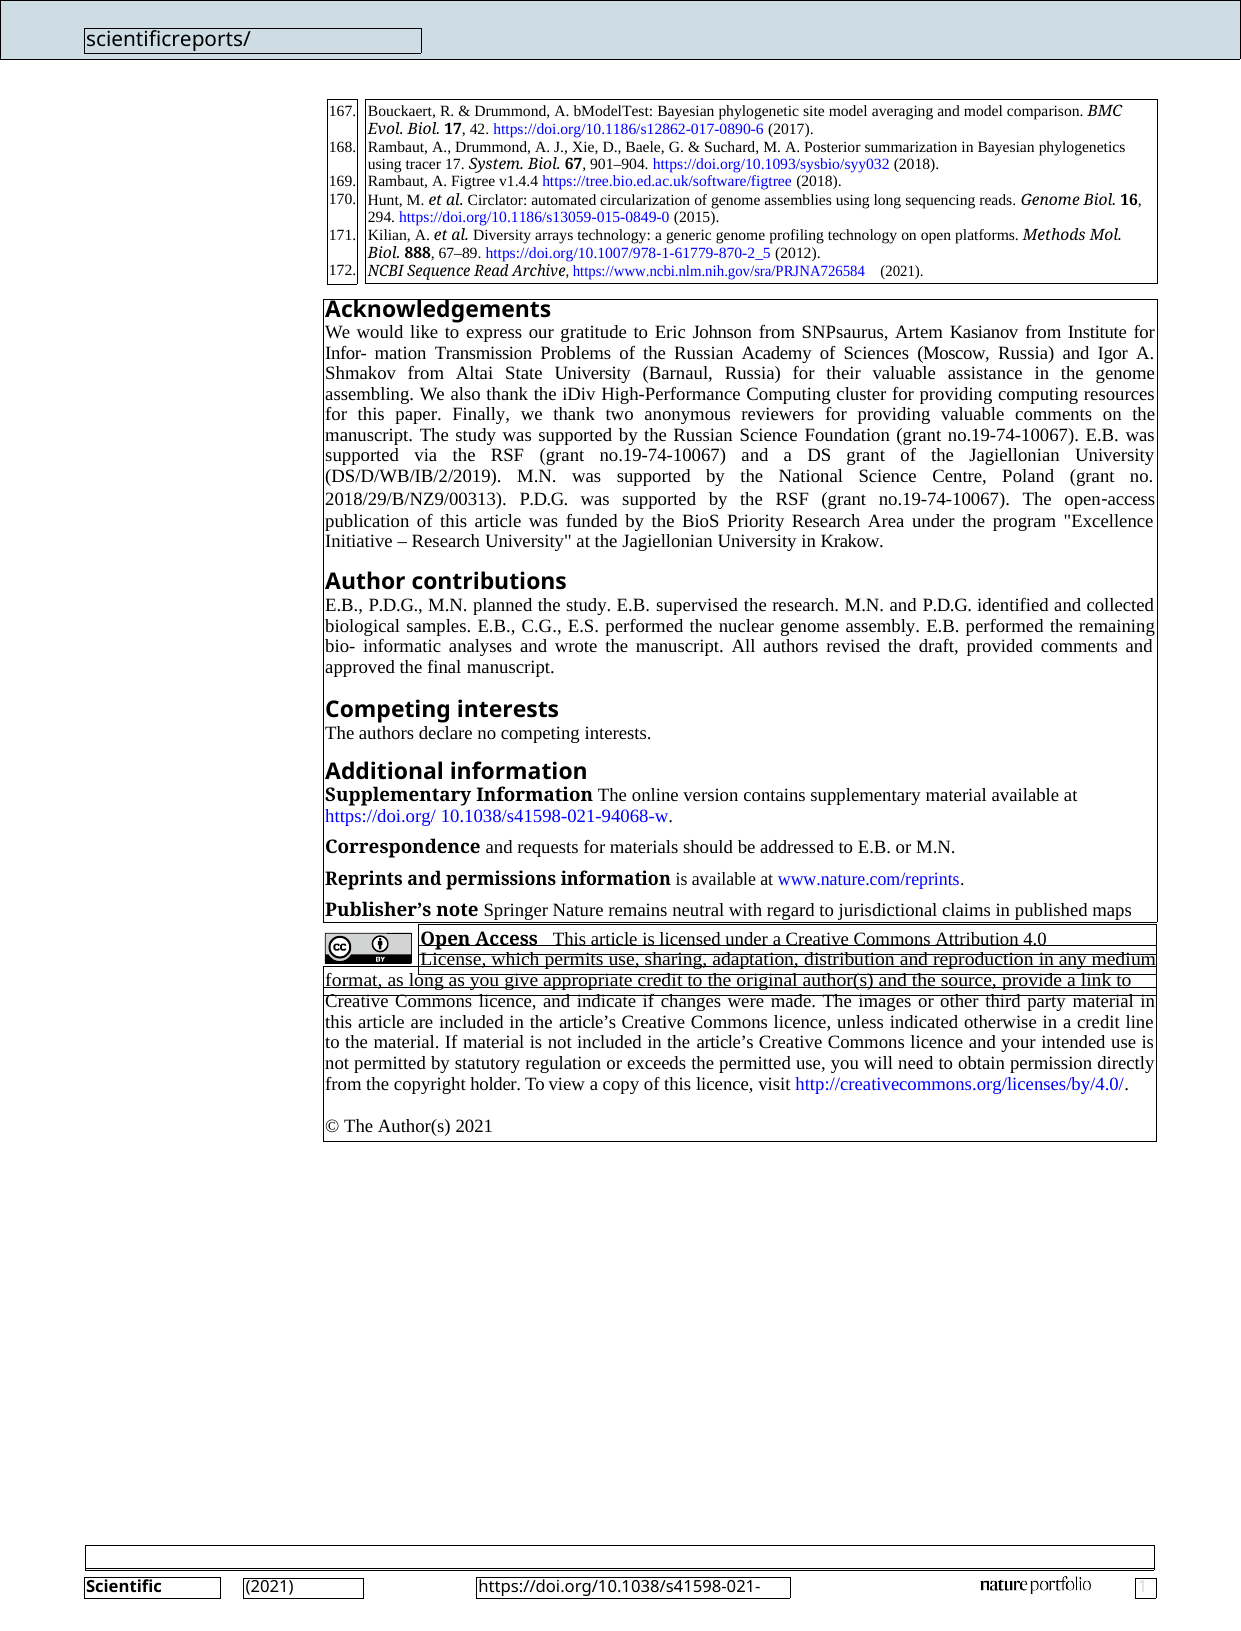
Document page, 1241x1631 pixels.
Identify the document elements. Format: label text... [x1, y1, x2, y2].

text Open Access This article is licensed under a Creative Commons Attribution 4.0 International [420, 925, 1156, 945]
text Acknowledgements [325, 300, 1157, 322]
text Scientific Reports | [86, 1578, 220, 1598]
text 171. [329, 226, 357, 244]
text (2021) 11:15345 | [245, 1579, 363, 1598]
text Author contributions [325, 568, 1157, 595]
text Bouckaert, R. & Drummond, A. bModelTest: Bayesian phylogenetic site model averaging and model comparison. BMC Evol. Biol. 17, 42. https://doi.org/10.1186/s12862-017-0890-6 (2017). [368, 102, 1157, 138]
text 169. [329, 173, 357, 191]
text Rambaut, A. Figtree v1.4.4 https://tree.bio.ed.ac.uk/software/figtree (2018). [368, 173, 1157, 190]
text The authors declare no competing interests. [325, 723, 1157, 743]
text 167. [329, 102, 357, 120]
text 168. [329, 137, 357, 155]
text www.nature.com/scientificreports/ [86, 29, 421, 53]
text We would like to express our gratitude to Eric Johnson from SNPsaurus, Artem Kasianov from Institute for Infor- mation Transmission Problems of the Russian Academy of Sciences (Moscow, Russia) and Igor A. Shmakov from Altai State University (Barnaul, Russia) for their valuable assistance in the genome assembling. We also thank the iDiv High-Performance Computing cluster for providing computing resources for this paper. Finally, we thank two anonymous reviewers for providing valuable comments on the manuscript. The study was supported by the Russian Science Foundation (grant no.19-74-10067). E.B. was supported via the RSF (grant no.19-74-10067) and a DS grant of the Jagiellonian University (DS/D/WB/IB/2/2019). M.N. was supported by the National Science Centre, Poland (grant no. 2018/29/B/NZ9/00313). P.D.G. was supported by the RSF (grant no.19-74-10067). The open‐access publication of this article was funded by the BioS Priority Research Area under the program "Excellence Initiative – Research University" at the Jagiellonian University in Krakow. [325, 322, 1155, 552]
text format, as long as you give appropriate credit to the original author(s) and the source, provide a link to the [325, 988, 1156, 995]
text Rambaut, A., Drummond, A. J., Xie, D., Baele, G. & Suchard, M. A. Posterior summarization in Bayesian phylogenetics using tracer 17. System. Biol. 67, 901–904. https://doi.org/10.1093/sysbio/syy032 (2018). [368, 138, 1157, 173]
text Kilian, A. et al. Diversity arrays technology: a generic genome profiling technology on open platforms. Methods Mol. Biol. 888, 67–89. https://doi.org/10.1007/978-1-61779-870-2_5 (2012). [368, 226, 1157, 262]
picture [980, 1576, 1091, 1594]
text License, which permits use, sharing, adaptation, distribution and reproduction in any medium or [420, 948, 1156, 966]
text 14 [1137, 1579, 1156, 1598]
text 170. [329, 191, 357, 208]
text 172. [329, 261, 357, 279]
text E.B., P.D.G., M.N. planned the study. E.B. supervised the research. M.N. and P.D.G. identified and collected biological samples. E.B., C.G., E.S. performed the nuclear genome assembly. E.B. performed the remaining bio- informatic analyses and wrote the manuscript. All authors revised the draft, provided comments and approved the final manuscript. [325, 595, 1155, 678]
text https://doi.org/10.1038/s41598-021-94068-w [478, 1578, 790, 1598]
text Hunt, M. et al. Circlator: automated circularization of genome assemblies using long sequencing reads. Genome Biol. 16, 294. https://doi.org/10.1186/s13059-015-0849-0 (2015). [367, 191, 1155, 226]
text © The Author(s) 2021 [325, 1115, 1156, 1136]
text Creative Commons licence, and indicate if changes were made. The images or other third party material in this article are included in the article’s Creative Commons licence, unless indicated otherwise in a credit line to the material. If material is not included in the article’s Creative Commons licence and your intended use is not permitted by statutory regulation or exceeds the permitted use, you will need to obtain permission directly from the copyright holder. To view a copy of this licence, visit http://creativecommons.org/licenses/by/4.0/. [325, 991, 1155, 1095]
text format, as long as you give appropriate credit to the original author(s) and the source, provide a link to the [325, 969, 1156, 987]
text Additional information [325, 759, 1157, 784]
text Publisher’s note Springer Nature remains neutral with regard to jurisdictional claims in published maps and institutional affiliations. [325, 899, 1155, 922]
text NCBI Sequence Read Archive, https://www.ncbi.nlm.nih.gov/sra/PRJNA726584 (2021). [368, 262, 1157, 281]
text Reprints and permissions information is available at www.nature.com/reprints. [325, 865, 1157, 891]
text Competing interests [325, 696, 1157, 723]
text Correspondence and requests for materials should be addressed to E.B. or M.N. [325, 834, 1157, 859]
text Supplementary Information The online version contains supplementary material available at https://doi.org/ 10.1038/s41598-021-94068-w. [325, 785, 1155, 827]
